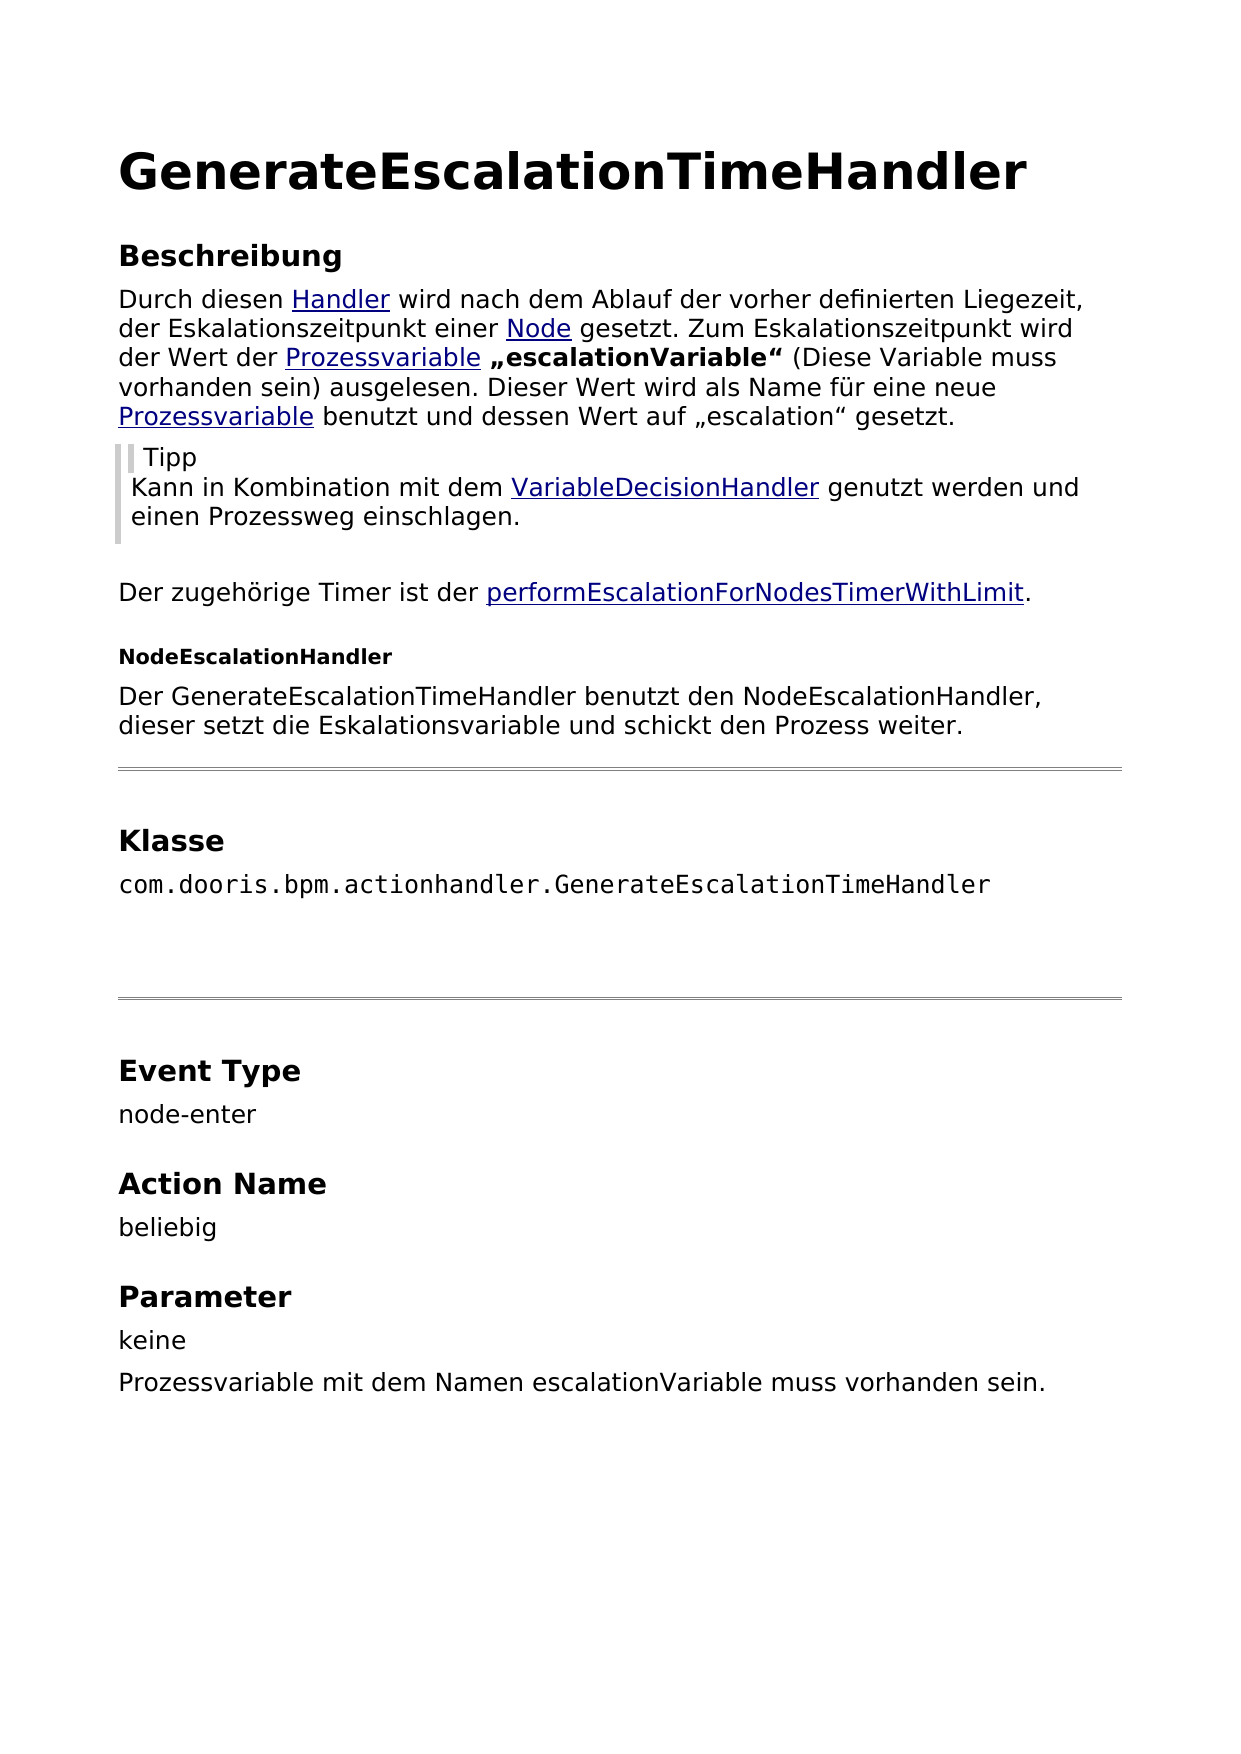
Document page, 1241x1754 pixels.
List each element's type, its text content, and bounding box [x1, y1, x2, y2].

text Der GenerateEscalationTimeHandler benutzt den NodeEscalationHandler, dieser setzt die Eskalationsvariable und schickt den Prozess weiter. [118, 682, 1122, 740]
text Der zugehörige Timer ist der performEscalationForNodesTimerWithLimit. [118, 579, 1122, 608]
text node-enter [118, 1100, 1122, 1129]
subtitle Action Name [118, 1167, 1122, 1201]
subtitle Event Type [118, 1054, 1122, 1088]
subtitle GenerateEscalationTimeHandler [118, 143, 1122, 201]
table_header Kann in Kombination mit dem VariableDecisionHandler genutzt werden und einen Prozessweg einschlagen. [121, 444, 1122, 544]
text Prozessvariable mit dem Namen escalationVariable muss vorhanden sein. [118, 1368, 1122, 1397]
text beliebig [118, 1213, 1122, 1243]
subtitle Klasse [118, 824, 1122, 858]
subtitle Beschreibung [118, 239, 1122, 273]
text com.dooris.bpm.actionhandler.GenerateEscalationTimeHandler [118, 871, 1122, 900]
text Durch diesen Handler wird nach dem Ablauf der vorher definierten Liegezeit, der Eskalationszeitpunkt einer Node gesetzt. Zum Eskalationszeitpunkt wird der Wert der Prozessvariable „escalationVariable“ (Diese Variable muss vorhanden sein) ausgelesen. Dieser Wert wird als Name für eine neue Prozessvariable benutzt und dessen Wert auf „escalation“ gesetzt. [118, 285, 1122, 431]
subtitle Parameter [118, 1280, 1122, 1314]
text keine [118, 1327, 1122, 1356]
table_header Tipp [134, 444, 1109, 473]
subtitle NodeEscalationHandler [118, 645, 1122, 669]
